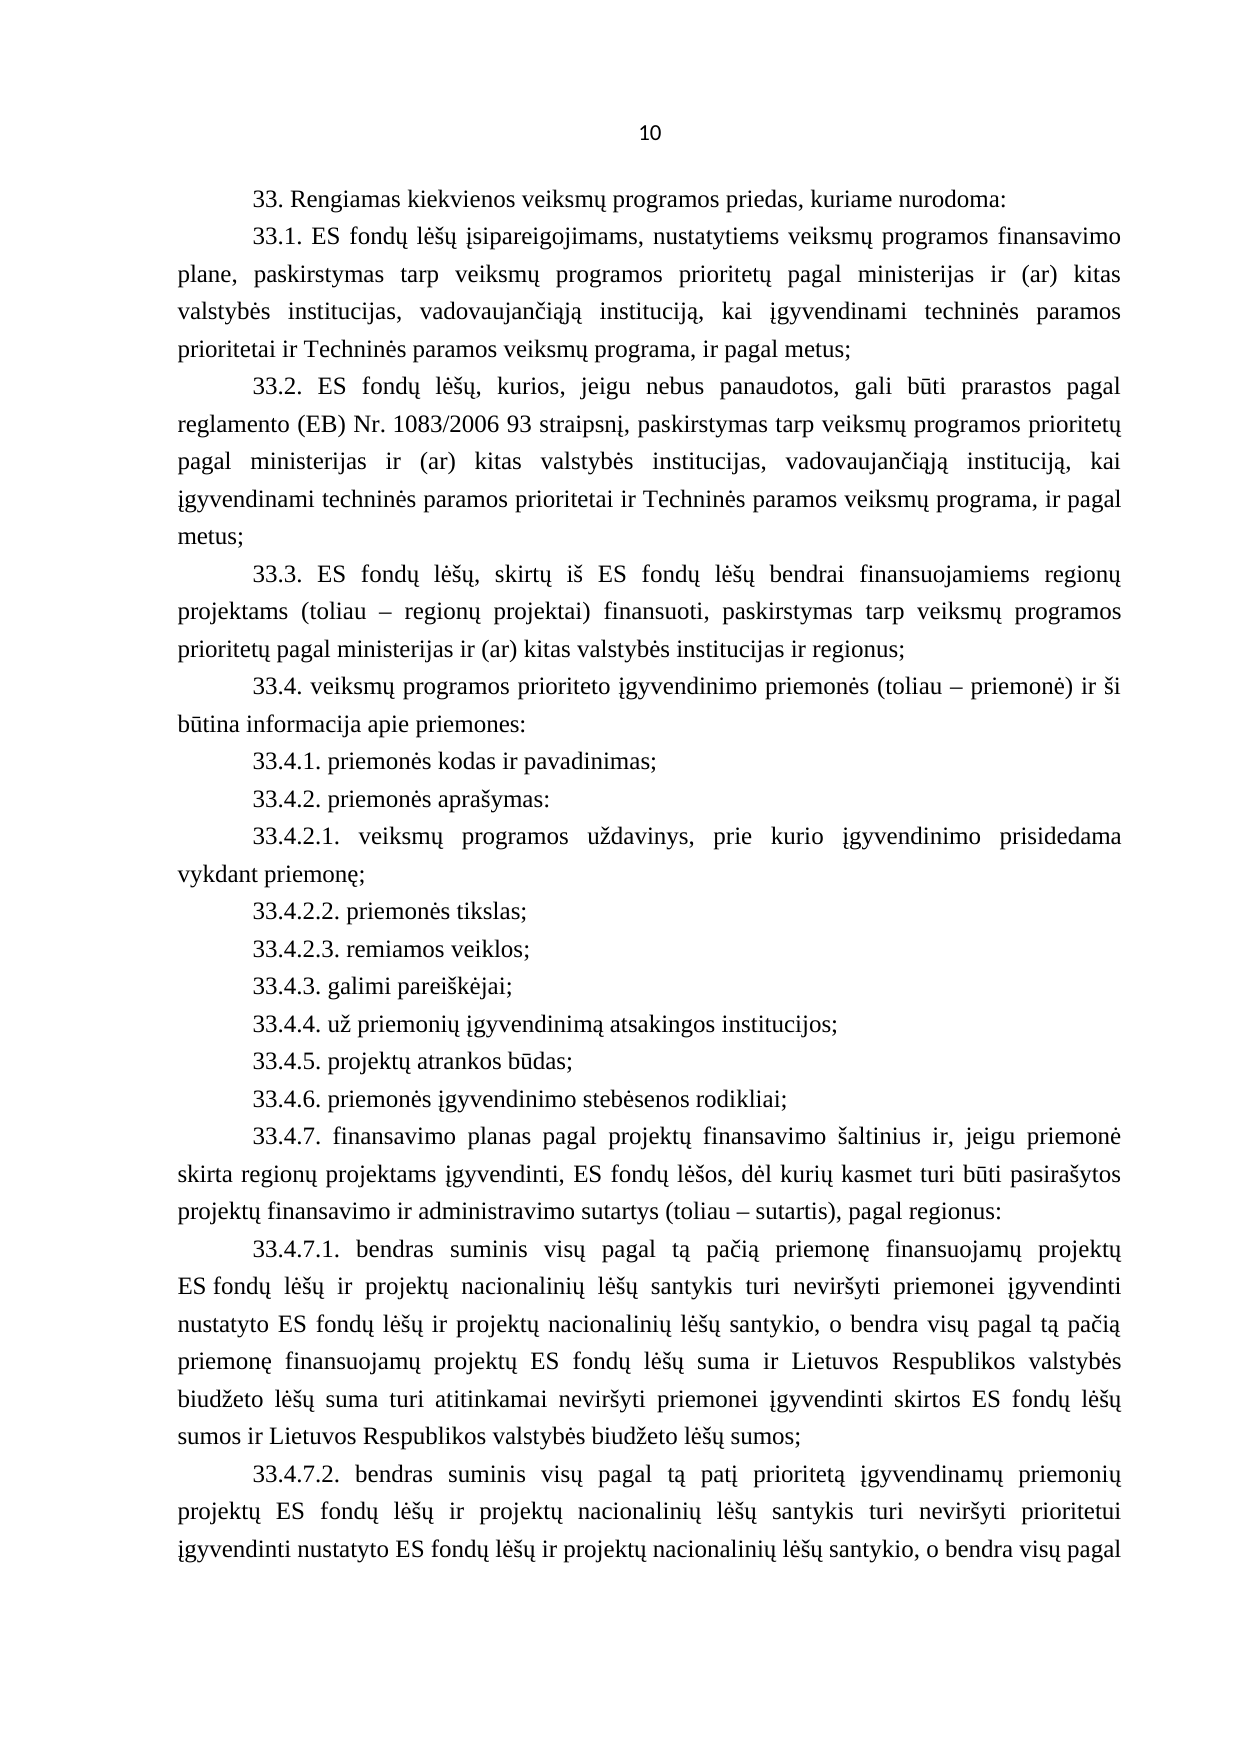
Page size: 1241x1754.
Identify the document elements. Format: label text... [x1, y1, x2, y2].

text 33.4.4. už priemonių įgyvendinimą atsakingos institucijos; [177, 1000, 1122, 1037]
text 33.4.1. priemonės kodas ir pavadinimas; [177, 737, 1122, 775]
text 33.4.2.2. priemonės tikslas; [177, 887, 1122, 925]
text 33.4.2.1. veiksmų programos uždavinys, prie kurio įgyvendinimo prisidedama vykdant priemonę; [177, 812, 1122, 887]
text 33. Rengiamas kiekvienos veiksmų programos priedas, kuriame nurodoma: [177, 175, 1122, 212]
text 33.1. ES fondų lėšų įsipareigojimams, nustatytiems veiksmų programos finansavimo plane, paskirstymas tarp veiksmų programos prioritetų pagal ministerijas ir (ar) kitas valstybės institucijas, vadovaujančiąją instituciją, kai įgyvendinami techninės paramos prioritetai ir Techninės paramos veiksmų programa, ir pagal metus; [177, 212, 1122, 362]
text 33.4.2. priemonės aprašymas: [177, 775, 1122, 812]
text 33.4.6. priemonės įgyvendinimo stebėsenos rodikliai; [177, 1075, 1122, 1112]
text 33.4. veiksmų programos prioriteto įgyvendinimo priemonės (toliau – priemonė) ir ši būtina informacija apie priemones: [177, 662, 1122, 737]
text 33.2. ES fondų lėšų, kurios, jeigu nebus panaudotos, gali būti prarastos pagal reglamento (EB) Nr. 1083/2006 93 straipsnį, paskirstymas tarp veiksmų programos prioritetų pagal ministerijas ir (ar) kitas valstybės institucijas, vadovaujančiąją instituciją, kai įgyvendinami techninės paramos prioritetai ir Techninės paramos veiksmų programa, ir pagal metus; [177, 362, 1122, 550]
text 33.4.7. finansavimo planas pagal projektų finansavimo šaltinius ir, jeigu priemonė skirta regionų projektams įgyvendinti, ES fondų lėšos, dėl kurių kasmet turi būti pasirašytos projektų finansavimo ir administravimo sutartys (toliau – sutartis), pagal regionus: [177, 1112, 1122, 1225]
text 33.3. ES fondų lėšų, skirtų iš ES fondų lėšų bendrai finansuojamiems regionų projektams (toliau – regionų projektai) finansuoti, paskirstymas tarp veiksmų programos prioritetų pagal ministerijas ir (ar) kitas valstybės institucijas ir regionus; [177, 550, 1122, 662]
text 33.4.2.3. remiamos veiklos; [177, 925, 1122, 962]
text 33.4.7.1. bendras suminis visų pagal tą pačią priemonę finansuojamų projektų ES fondų lėšų ir projektų nacionalinių lėšų santykis turi neviršyti priemonei įgyvendinti nustatyto ES fondų lėšų ir projektų nacionalinių lėšų santykio, o bendra visų pagal tą pačią priemonę finansuojamų projektų ES fondų lėšų suma ir Lietuvos Respublikos valstybės biudžeto lėšų suma turi atitinkamai neviršyti priemonei įgyvendinti skirtos ES fondų lėšų sumos ir Lietuvos Respublikos valstybės biudžeto lėšų sumos; [177, 1225, 1122, 1450]
text 33.4.3. galimi pareiškėjai; [177, 962, 1122, 1000]
text 33.4.5. projektų atrankos būdas; [177, 1037, 1122, 1075]
text 33.4.7.2. bendras suminis visų pagal tą patį prioritetą įgyvendinamų priemonių projektų ES fondų lėšų ir projektų nacionalinių lėšų santykis turi neviršyti prioritetui įgyvendinti nustatyto ES fondų lėšų ir projektų nacionalinių lėšų santykio, o bendra visų pagal [177, 1450, 1122, 1562]
